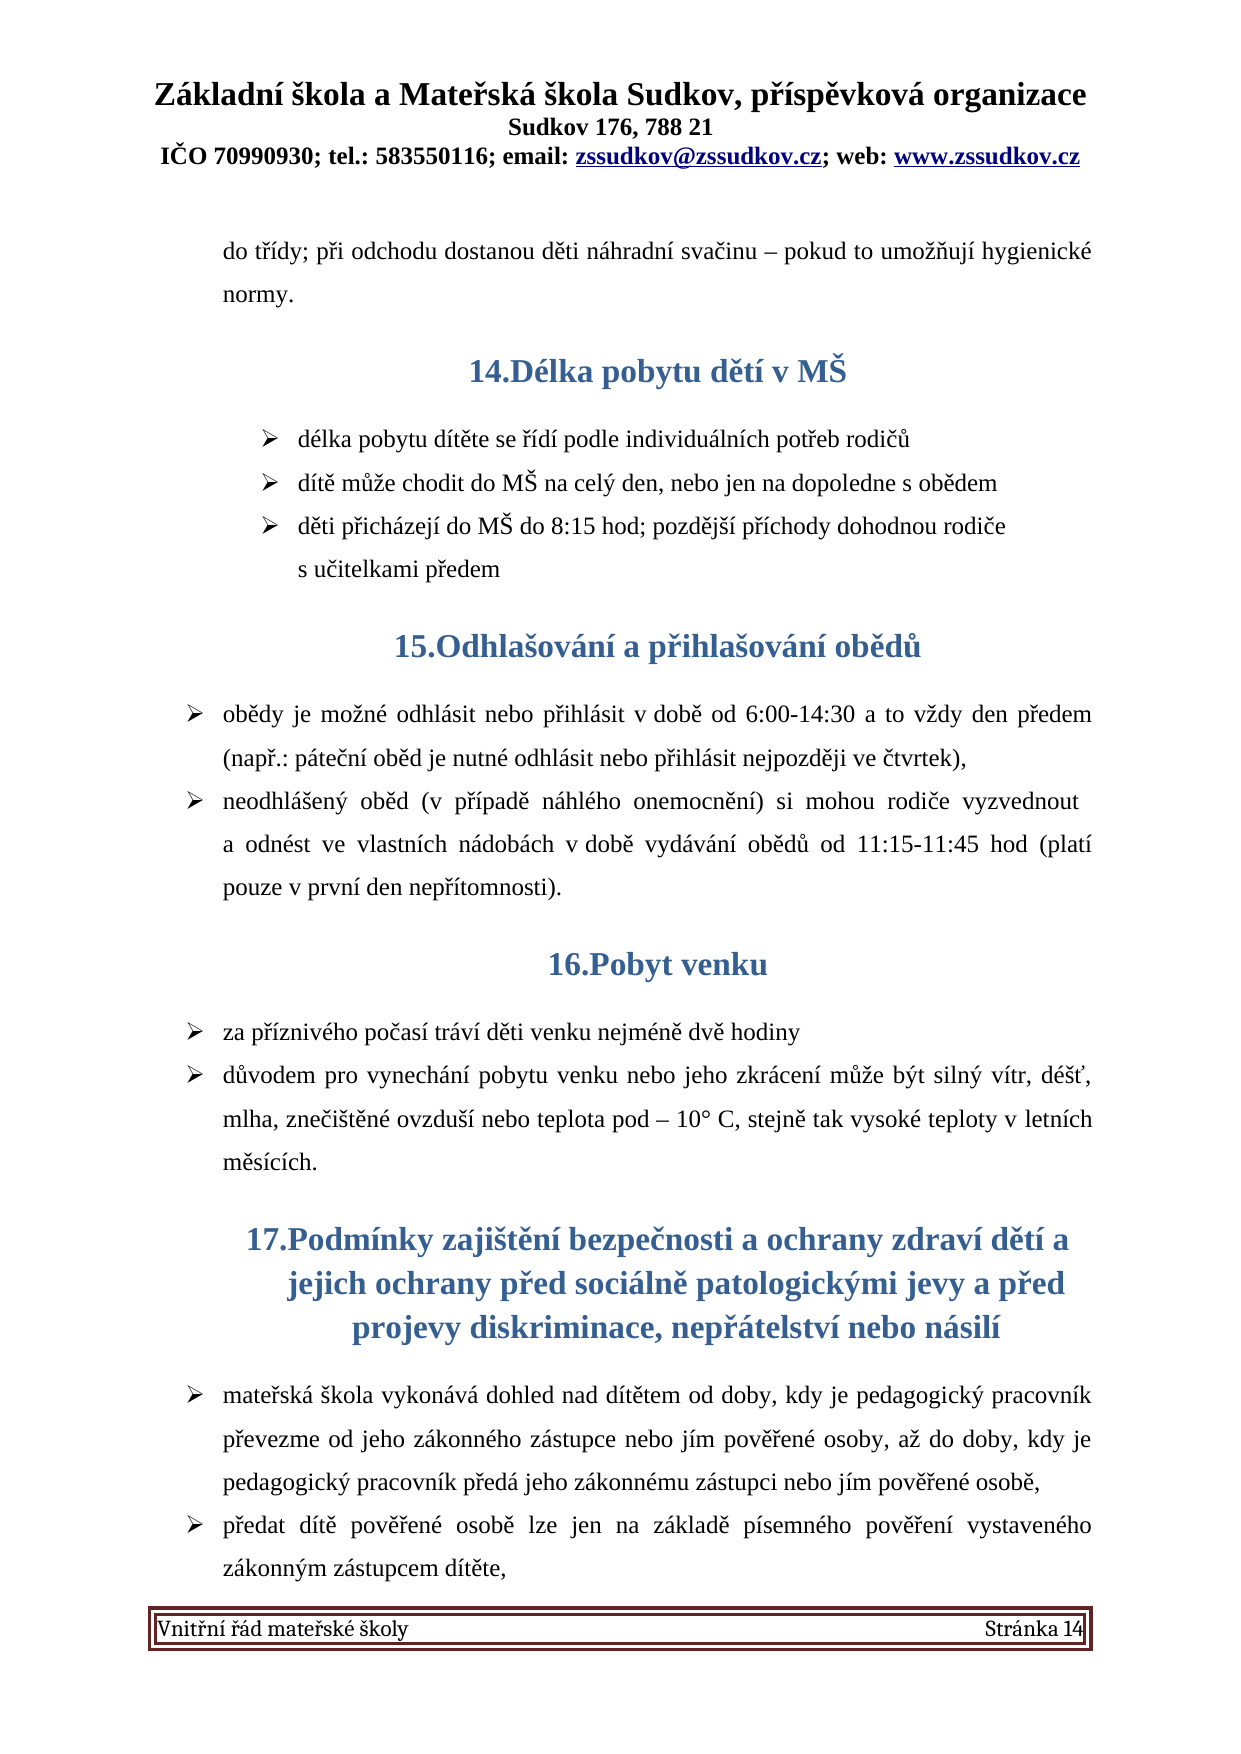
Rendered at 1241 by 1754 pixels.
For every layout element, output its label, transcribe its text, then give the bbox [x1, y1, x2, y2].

list neodhlášený oběd (v případě náhlého onemocnění) si mohou rodiče vyzvednout a odnést ve vlastních nádobách v době vydávání obědů od 11:15-11:45 hod (platí pouze v první den nepřítomnosti). [185, 786, 1093, 901]
list obědy je možné odhlásit nebo přihlásit v době od 6:00-14:30 a to vždy den předem (např.: páteční oběd je nutné odhlásit nebo přihlásit nejpozději ve čtvrtek), [185, 699, 1093, 771]
list dítě může chodit do MŠ na celý den, nebo jen na dopoledne s obědem [260, 468, 1093, 496]
list do třídy; při odchodu dostanou děti náhradní svačinu – pokud to umožňují hygienické normy. [185, 236, 1093, 308]
list Pobyt venku [223, 944, 1093, 983]
list děti přicházejí do MŠ do 8:15 hod; pozdější příchody dohodnou rodiče s učitelkami předem [260, 511, 1093, 583]
list důvodem pro vynechání pobytu venku nebo jeho zkrácení může být silný vítr, déšť, mlha, znečištěné ovzduší nebo teplota pod – 10° C, stejně tak vysoké teploty v letních měsících. [185, 1061, 1093, 1176]
list předat dítě pověřené osobě lze jen na základě písemného pověření vystaveného zákonným zástupcem dítěte, [185, 1510, 1093, 1582]
list Délka pobytu dětí v MŠ [223, 351, 1093, 390]
list Odhlašování a přihlašování obědů [223, 626, 1093, 664]
list délka pobytu dítěte se řídí podle individuálních potřeb rodičů [260, 424, 1093, 453]
list za příznivého počasí tráví děti venku nejméně dvě hodiny [185, 1017, 1093, 1046]
list Podmínky zajištění bezpečnosti a ochrany zdraví dětí a jejich ochrany před sociálně patologickými jevy a před projevy diskriminace, nepřátelství nebo násilí [223, 1219, 1093, 1346]
list mateřská škola vykonává dohled nad dítětem od doby, kdy je pedagogický pracovník převezme od jeho zákonného zástupce nebo jím pověřené osoby, až do doby, kdy je pedagogický pracovník předá jeho zákonnému zástupci nebo jím pověřené osobě, [185, 1381, 1093, 1496]
